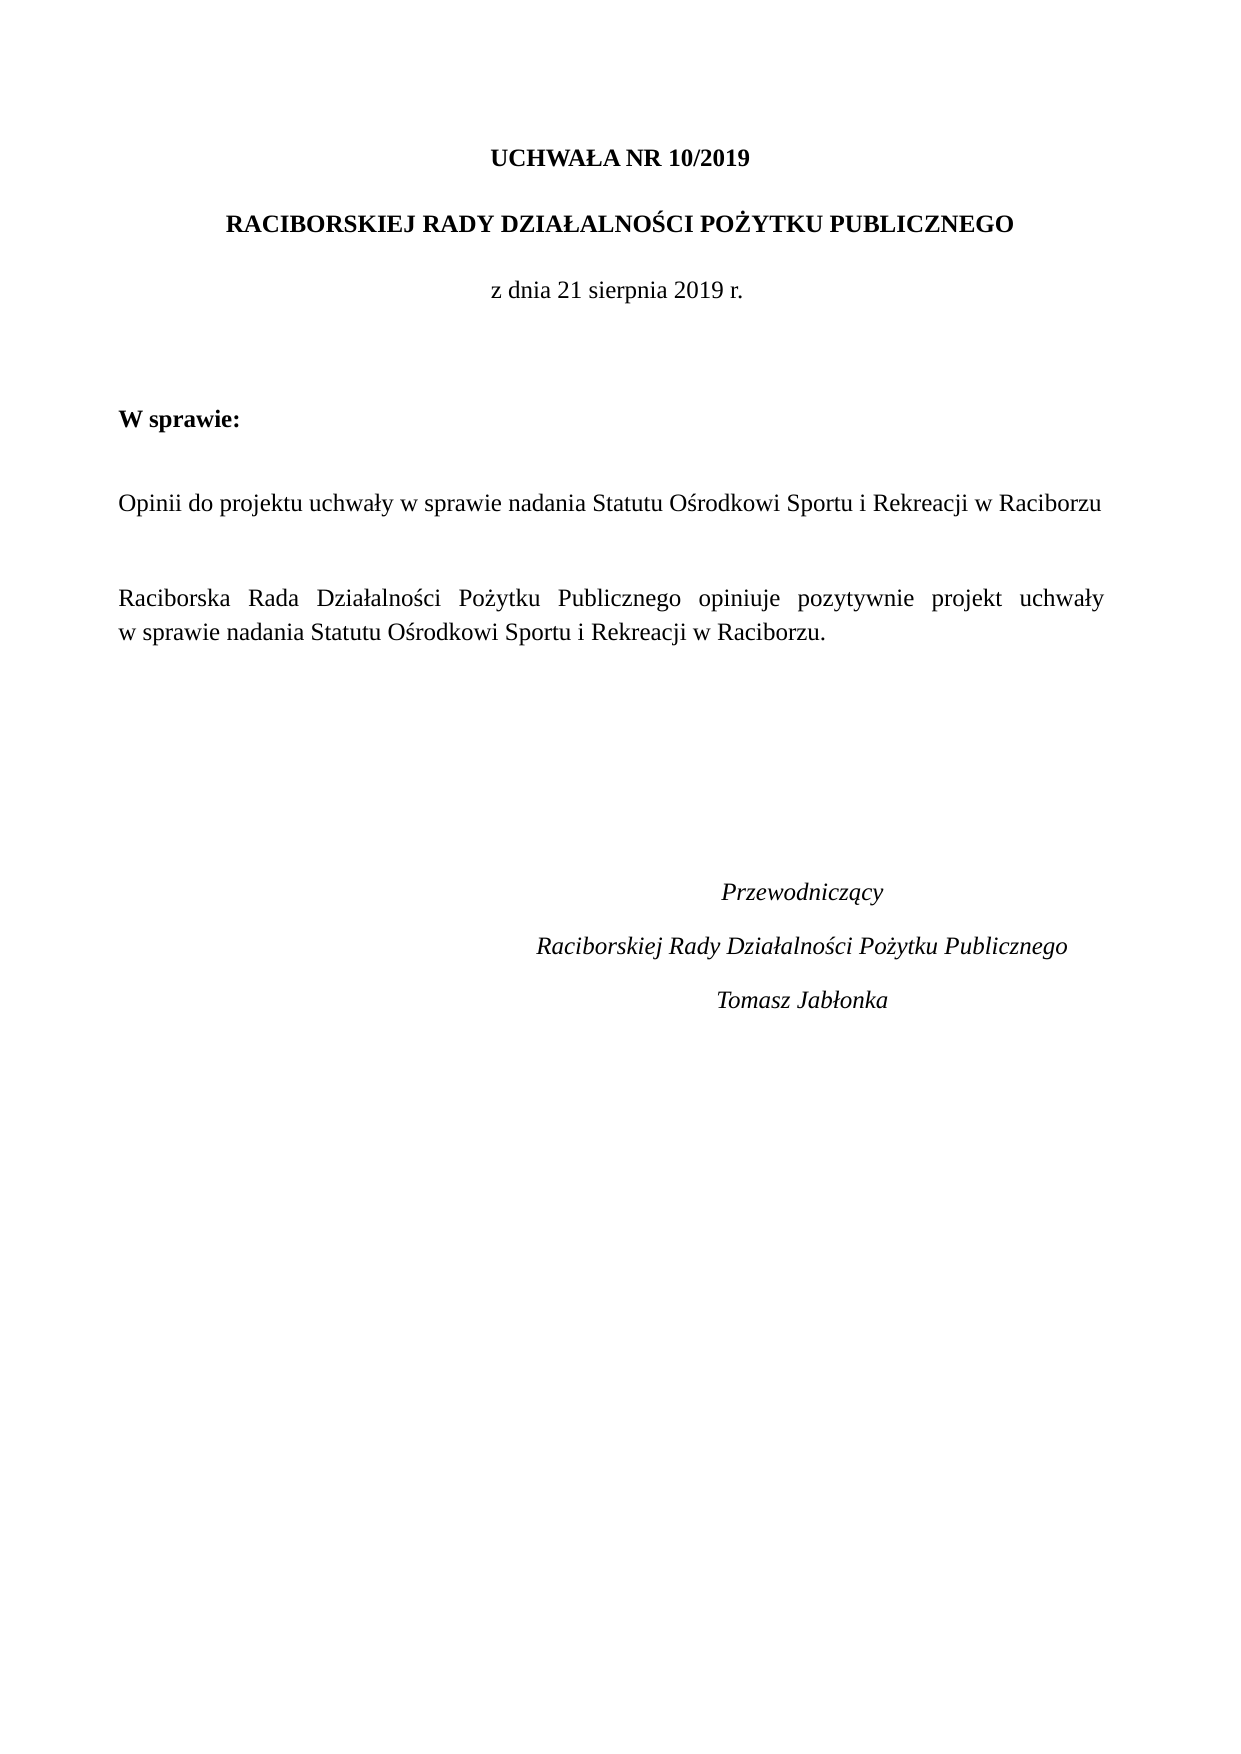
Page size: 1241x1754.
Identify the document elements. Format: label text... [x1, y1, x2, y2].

text Tomasz Jabłonka [478, 985, 1122, 1013]
text Raciborska Rada Działalności Pożytku Publicznego opiniuje pozytywnie projekt uchwały w sprawie nadania Statutu Ośrodkowi Sportu i Rekreacji w Raciborzu. [118, 583, 1122, 645]
title UCHWAŁA NR 10/2019 [118, 143, 1122, 172]
text Opinii do projektu uchwały w sprawie nadania Statutu Ośrodkowi Sportu i Rekreacji w Raciborzu [118, 488, 1122, 517]
subtitle W sprawie: [118, 404, 1122, 433]
title z dnia 21 sierpnia 2019 r. [118, 276, 1122, 304]
title RACIBORSKIEJ RADY DZIAŁALNOŚCI POŻYTKU PUBLICZNEGO [118, 209, 1122, 238]
text Przewodniczący [478, 877, 1122, 906]
text Raciborskiej Rady Działalności Pożytku Publicznego [478, 931, 1122, 960]
